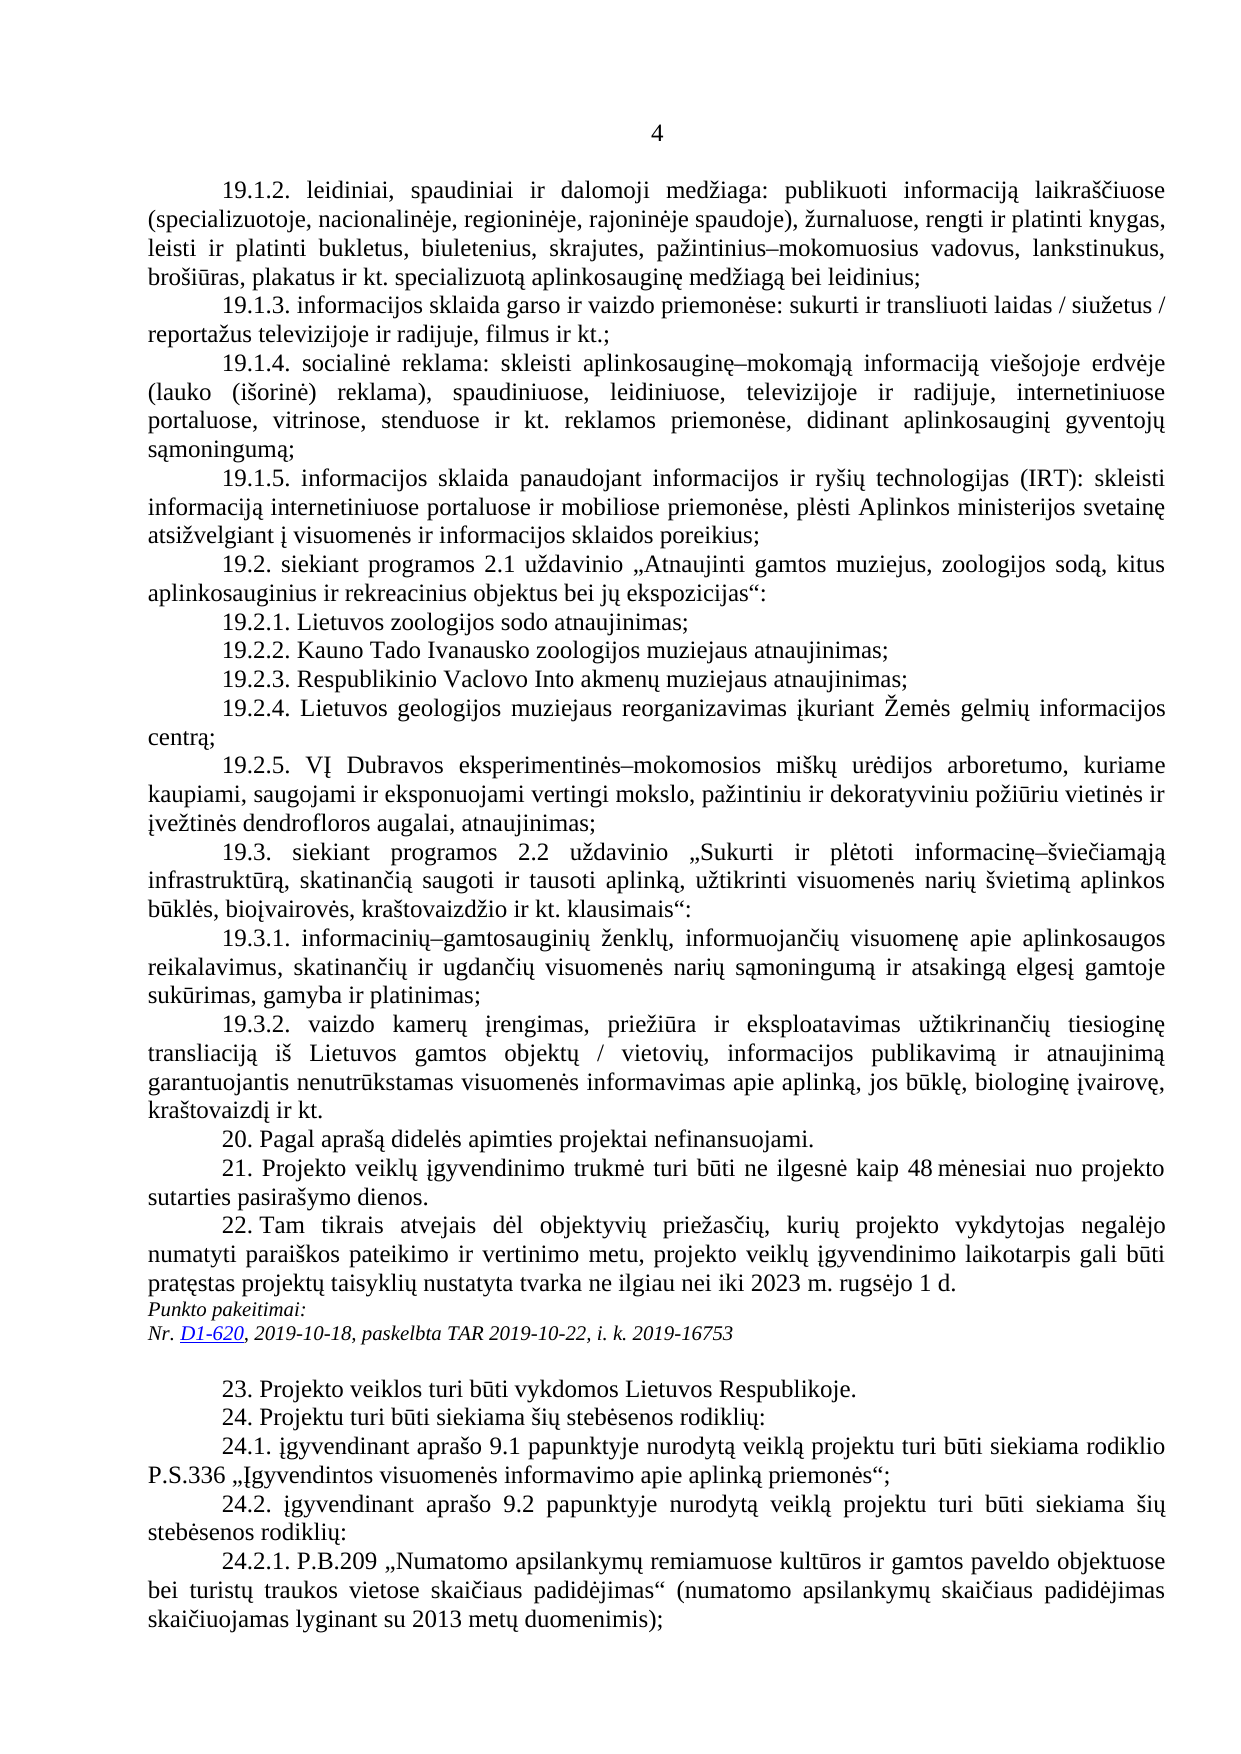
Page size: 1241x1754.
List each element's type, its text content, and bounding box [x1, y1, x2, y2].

text 19.2.2. Kauno Tado Ivanausko zoologijos muziejaus atnaujinimas; [148, 636, 1166, 664]
text 19.2.4. Lietuvos geologijos muziejaus reorganizavimas įkuriant Žemės gelmių informacijos centrą; [148, 693, 1166, 751]
text Punkto pakeitimai: [148, 1297, 1166, 1321]
text 21. Projekto veiklų įgyvendinimo trukmė turi būti ne ilgesnė kaip 48 mėnesiai nuo projekto sutarties pasirašymo dienos. [148, 1153, 1166, 1211]
text 19.3.2. vaizdo kamerų įrengimas, priežiūra ir eksploatavimas užtikrinančių tiesioginę transliaciją iš Lietuvos gamtos objektų / vietovių, informacijos publikavimą ir atnaujinimą garantuojantis nenutrūkstamas visuomenės informavimas apie aplinką, jos būklę, biologinę įvairovę, kraštovaizdį ir kt. [148, 1009, 1166, 1124]
text 19.1.4. socialinė reklama: skleisti aplinkosauginę–mokomąją informaciją viešojoje erdvėje (lauko (išorinė) reklama), spaudiniuose, leidiniuose, televizijoje ir radijuje, internetiniuose portaluose, vitrinose, stenduose ir kt. reklamos priemonėse, didinant aplinkosauginį gyventojų sąmoningumą; [148, 348, 1166, 463]
text 22. Tam tikrais atvejais dėl objektyvių priežasčių, kurių projekto vykdytojas negalėjo numatyti paraiškos pateikimo ir vertinimo metu, projekto veiklų įgyvendinimo laikotarpis gali būti pratęstas projektų taisyklių nustatyta tvarka ne ilgiau nei iki 2023 m. rugsėjo 1 d. [148, 1211, 1166, 1297]
text 24.2. įgyvendinant aprašo 9.2 papunktyje nurodytą veiklą projektu turi būti siekiama šių stebėsenos rodiklių: [148, 1489, 1166, 1546]
text Nr. D1-620, 2019-10-18, paskelbta TAR 2019-10-22, i. k. 2019-16753 [148, 1321, 1166, 1345]
text 24. Projektu turi būti siekiama šių stebėsenos rodiklių: [148, 1402, 1166, 1431]
text 23. Projekto veiklos turi būti vykdomos Lietuvos Respublikoje. [148, 1374, 1166, 1402]
text 19.2.3. Respublikinio Vaclovo Into akmenų muziejaus atnaujinimas; [148, 664, 1166, 693]
text 19.1.5. informacijos sklaida panaudojant informacijos ir ryšių technologijas (IRT): skleisti informaciją internetiniuose portaluose ir mobiliose priemonėse, plėsti Aplinkos ministerijos svetainę atsižvelgiant į visuomenės ir informacijos sklaidos poreikius; [148, 463, 1166, 549]
text 24.2.1. P.B.209 „Numatomo apsilankymų remiamuose kultūros ir gamtos paveldo objektuose bei turistų traukos vietose skaičiaus padidėjimas“ (numatomo apsilankymų skaičiaus padidėjimas skaičiuojamas lyginant su 2013 metų duomenimis); [148, 1546, 1166, 1632]
text 19.2. siekiant programos 2.1 uždavinio „Atnaujinti gamtos muziejus, zoologijos sodą, kitus aplinkosauginius ir rekreacinius objektus bei jų ekspozicijas“: [148, 549, 1166, 607]
text 19.1.3. informacijos sklaida garso ir vaizdo priemonėse: sukurti ir transliuoti laidas / siužetus / reportažus televizijoje ir radijuje, filmus ir kt.; [148, 291, 1166, 348]
text 19.3. siekiant programos 2.2 uždavinio „Sukurti ir plėtoti informacinę–šviečiamąją infrastruktūrą, skatinančią saugoti ir tausoti aplinką, užtikrinti visuomenės narių švietimą aplinkos būklės, bioįvairovės, kraštovaizdžio ir kt. klausimais“: [148, 837, 1166, 923]
text 19.1.2. leidiniai, spaudiniai ir dalomoji medžiaga: publikuoti informaciją laikraščiuose (specializuotoje, nacionalinėje, regioninėje, rajoninėje spaudoje), žurnaluose, rengti ir platinti knygas, leisti ir platinti bukletus, biuletenius, skrajutes, pažintinius–mokomuosius vadovus, lankstinukus, brošiūras, plakatus ir kt. specializuotą aplinkosauginę medžiagą bei leidinius; [148, 176, 1166, 291]
text 20. Pagal aprašą didelės apimties projektai nefinansuojami. [148, 1124, 1166, 1153]
text 24.1. įgyvendinant aprašo 9.1 papunktyje nurodytą veiklą projektu turi būti siekiama rodiklio P.S.336 „Įgyvendintos visuomenės informavimo apie aplinką priemonės“; [148, 1431, 1166, 1489]
text 19.3.1. informacinių–gamtosauginių ženklų, informuojančių visuomenę apie aplinkosaugos reikalavimus, skatinančių ir ugdančių visuomenės narių sąmoningumą ir atsakingą elgesį gamtoje sukūrimas, gamyba ir platinimas; [148, 923, 1166, 1009]
text 19.2.5. VĮ Dubravos eksperimentinės–mokomosios miškų urėdijos arboretumo, kuriame kaupiami, saugojami ir eksponuojami vertingi mokslo, pažintiniu ir dekoratyviniu požiūriu vietinės ir įvežtinės dendrofloros augalai, atnaujinimas; [148, 751, 1166, 837]
text 19.2.1. Lietuvos zoologijos sodo atnaujinimas; [148, 607, 1166, 636]
